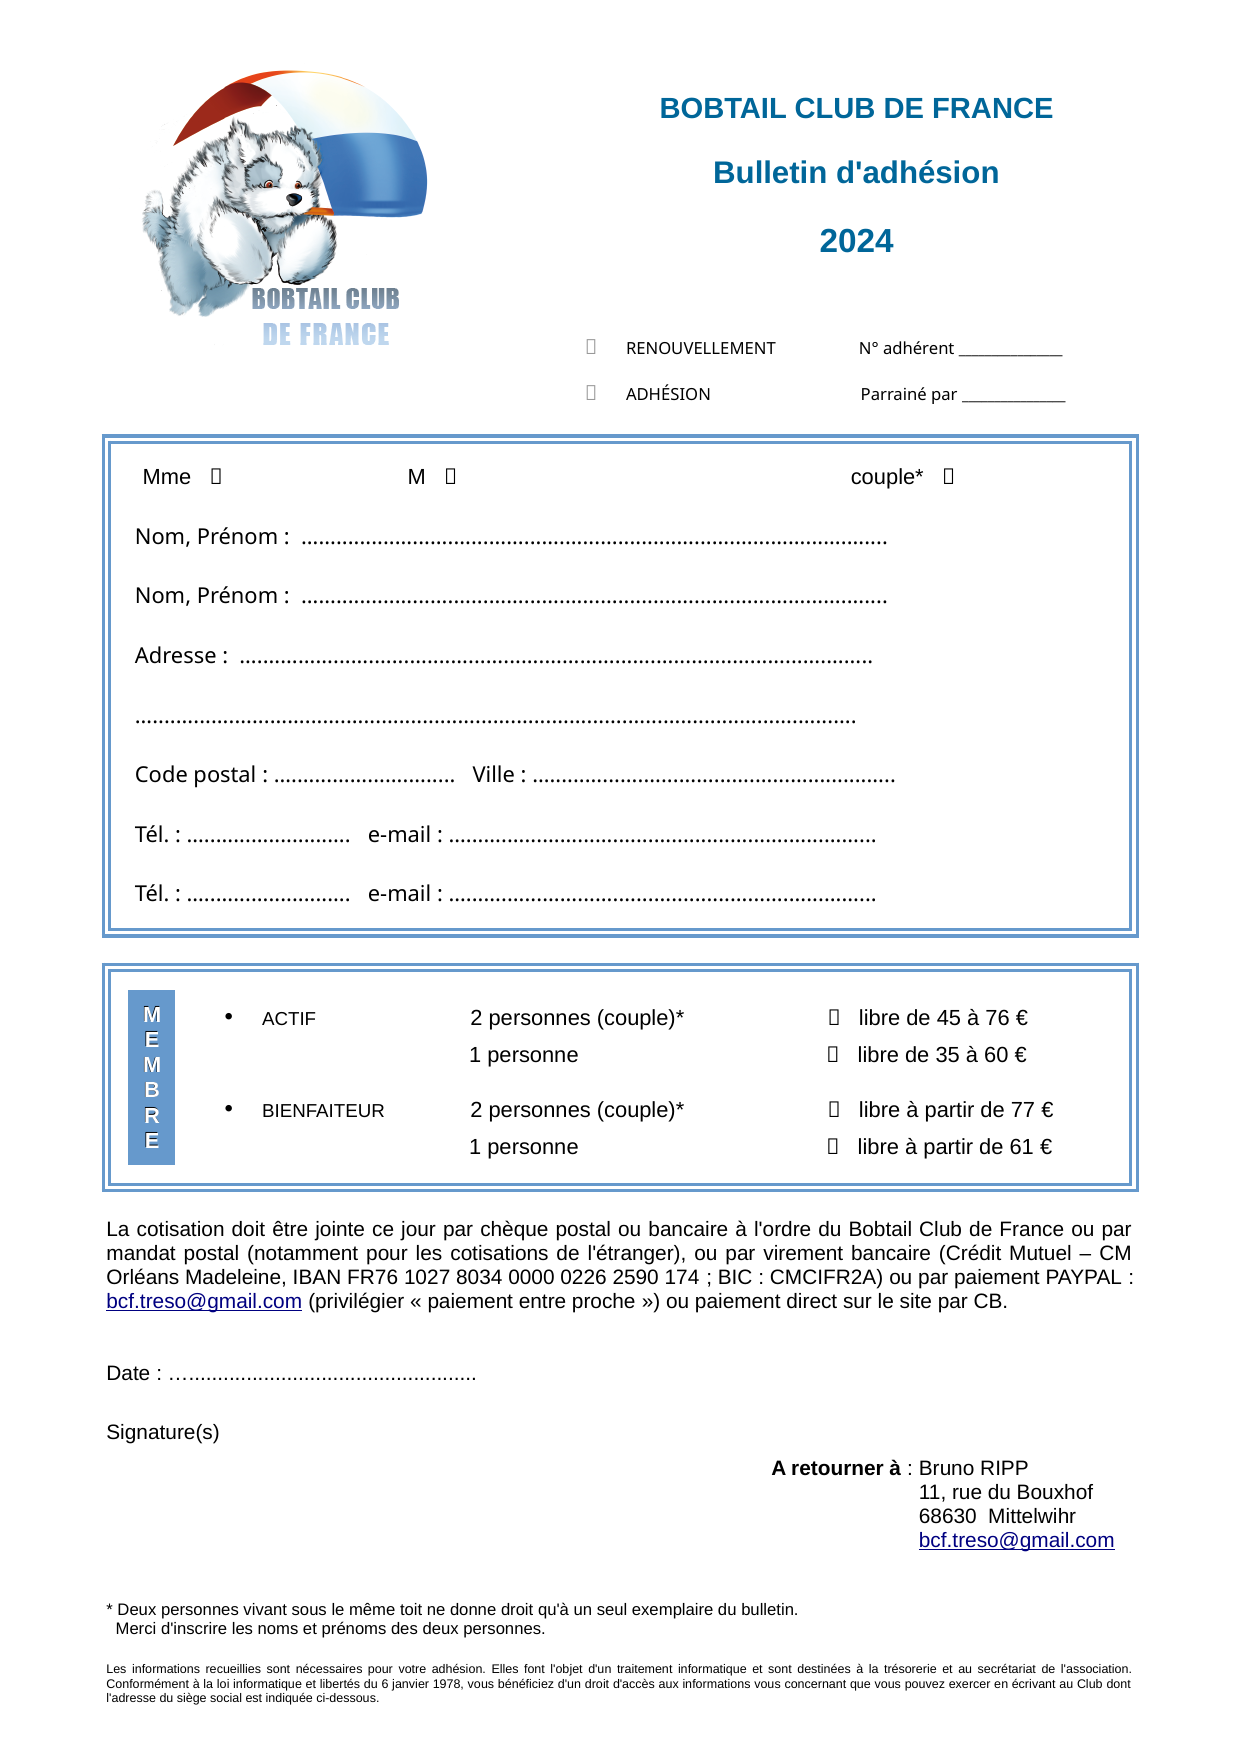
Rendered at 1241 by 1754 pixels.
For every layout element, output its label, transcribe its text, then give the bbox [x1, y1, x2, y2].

table_header [106, 57, 461, 62]
text La cotisation doit être jointe ce jour par chèque postal ou bancaire à l'ordre du Bobtail Club de France ou par mandat postal (notamment pour les cotisations de l'étranger), ou par virement bancaire (Crédit Mutuel – CM Orléans Madeleine, IBAN FR76 1027 8034 0000 0226 2590 174 ; BIC : CMCIFR2A) ou par paiement PAYPAL : bcf.treso@gmail.com (privilégier « paiement entre proche ») ou paiement direct sur le site par CB. [106, 1217, 1134, 1313]
text Signature(s) [106, 1420, 1134, 1444]
table_header M E M B R E [123, 972, 181, 1183]
text Les informations recueillies sont nécessaires pour votre adhésion. Elles font l'objet d'un traitement informatique et sont destinées à la trésorerie et au secrétariat de l'association. Conformément à la loi informatique et libertés du 6 janvier 1978, vous bénéficiez d'un droit d'accès aux informations vous concernant que vous pouvez exercer en écrivant au Club dont l'adresse du siège social est indiquée ci-dessous. [106, 1662, 1134, 1705]
text 68630 Mittelwihr [106, 1504, 1134, 1528]
table_header BOBTAIL CLUB DE FRANCE Bulletin d'adhésion 2024 RENOUVELLEMENT N° adhérent ________________ ADHÉSION Parrainé par ________________ [579, 57, 1134, 424]
table_header [106, 364, 461, 424]
text Merci d'inscrire les noms et prénoms des deux personnes. [106, 1619, 1134, 1638]
table_header [461, 57, 579, 424]
table_header ACTIF 2 personnes (couple)*  libre de 45 à 76 € 1 personne  libre de 35 à 60 € BIENFAITEUR 2 personnes (couple)*  libre à partir de 77 € 1 personne  libre à partir de 61 € [181, 966, 1134, 1183]
text A retourner à : Bruno RIPP [106, 1456, 1134, 1480]
table_header [106, 966, 123, 1183]
text bcf.treso@gmail.com [106, 1528, 1134, 1552]
text 11, rue du Bouxhof [106, 1480, 1134, 1504]
text * Deux personnes vivant sous le même toit ne donne droit qu'à un seul exemplaire du bulletin. [106, 1599, 1134, 1619]
table_header [111, 972, 123, 1183]
text Date : ….................................................. [106, 1361, 1134, 1384]
table_header Mme  M  couple*  Nom, Prénom : …................................................................................................. Nom, Prénom : …................................................................................................. Adresse : …......................................................................................................... …........................................................................................................................ Code postal : …............................ Ville : …........................................................... Tél. : …......................... e-mail : …...................................................................... Tél. : …......................... e-mail : …...................................................................... [106, 438, 1134, 928]
